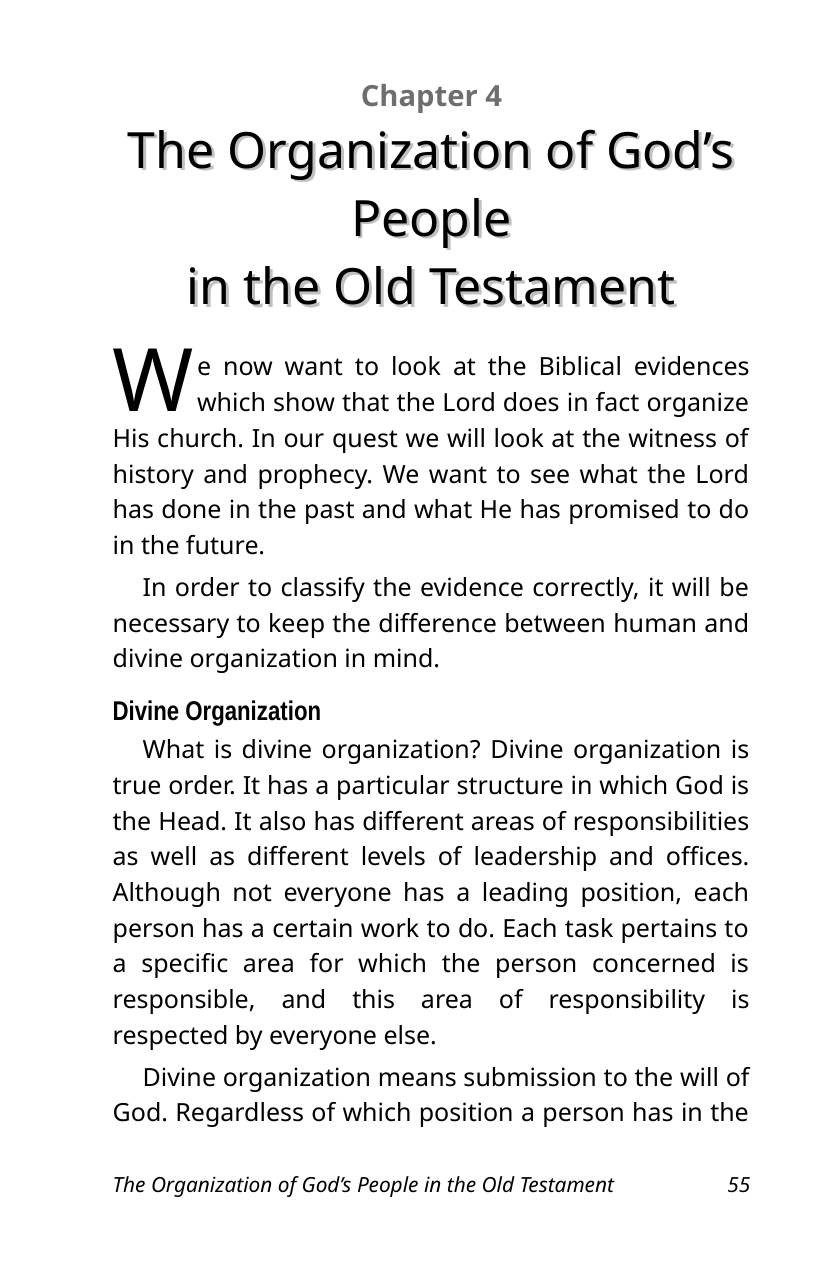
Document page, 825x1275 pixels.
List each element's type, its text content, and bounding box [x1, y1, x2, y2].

title The Organization of God’s People in the Old Testament [112, 115, 750, 319]
text We now want to look at the Biblical evidences which show that the Lord does in fact organize His church. In our quest we will look at the witness of history and prophecy. We want to see what the Lord has done in the past and what He has promised to do in the future. [112, 349, 750, 562]
text In order to classify the evidence correctly, it will be necessary to keep the difference between human and divine organization in mind. [112, 569, 750, 675]
subtitle Divine Organization [112, 695, 750, 726]
text Divine organization means submission to the will of God. Regardless of which position a person has in the [112, 1059, 750, 1129]
text Chapter 4 [112, 75, 750, 115]
text What is divine organization? Divine organization is true order. It has a particular structure in which God is the Head. It also has different areas of responsibilities as well as different levels of leadership and offices. Although not everyone has a leading position, each person has a certain work to do. Each task pertains to a specific area for which the person concerned is responsible, and this area of responsibility is respected by everyone else. [112, 732, 750, 1052]
